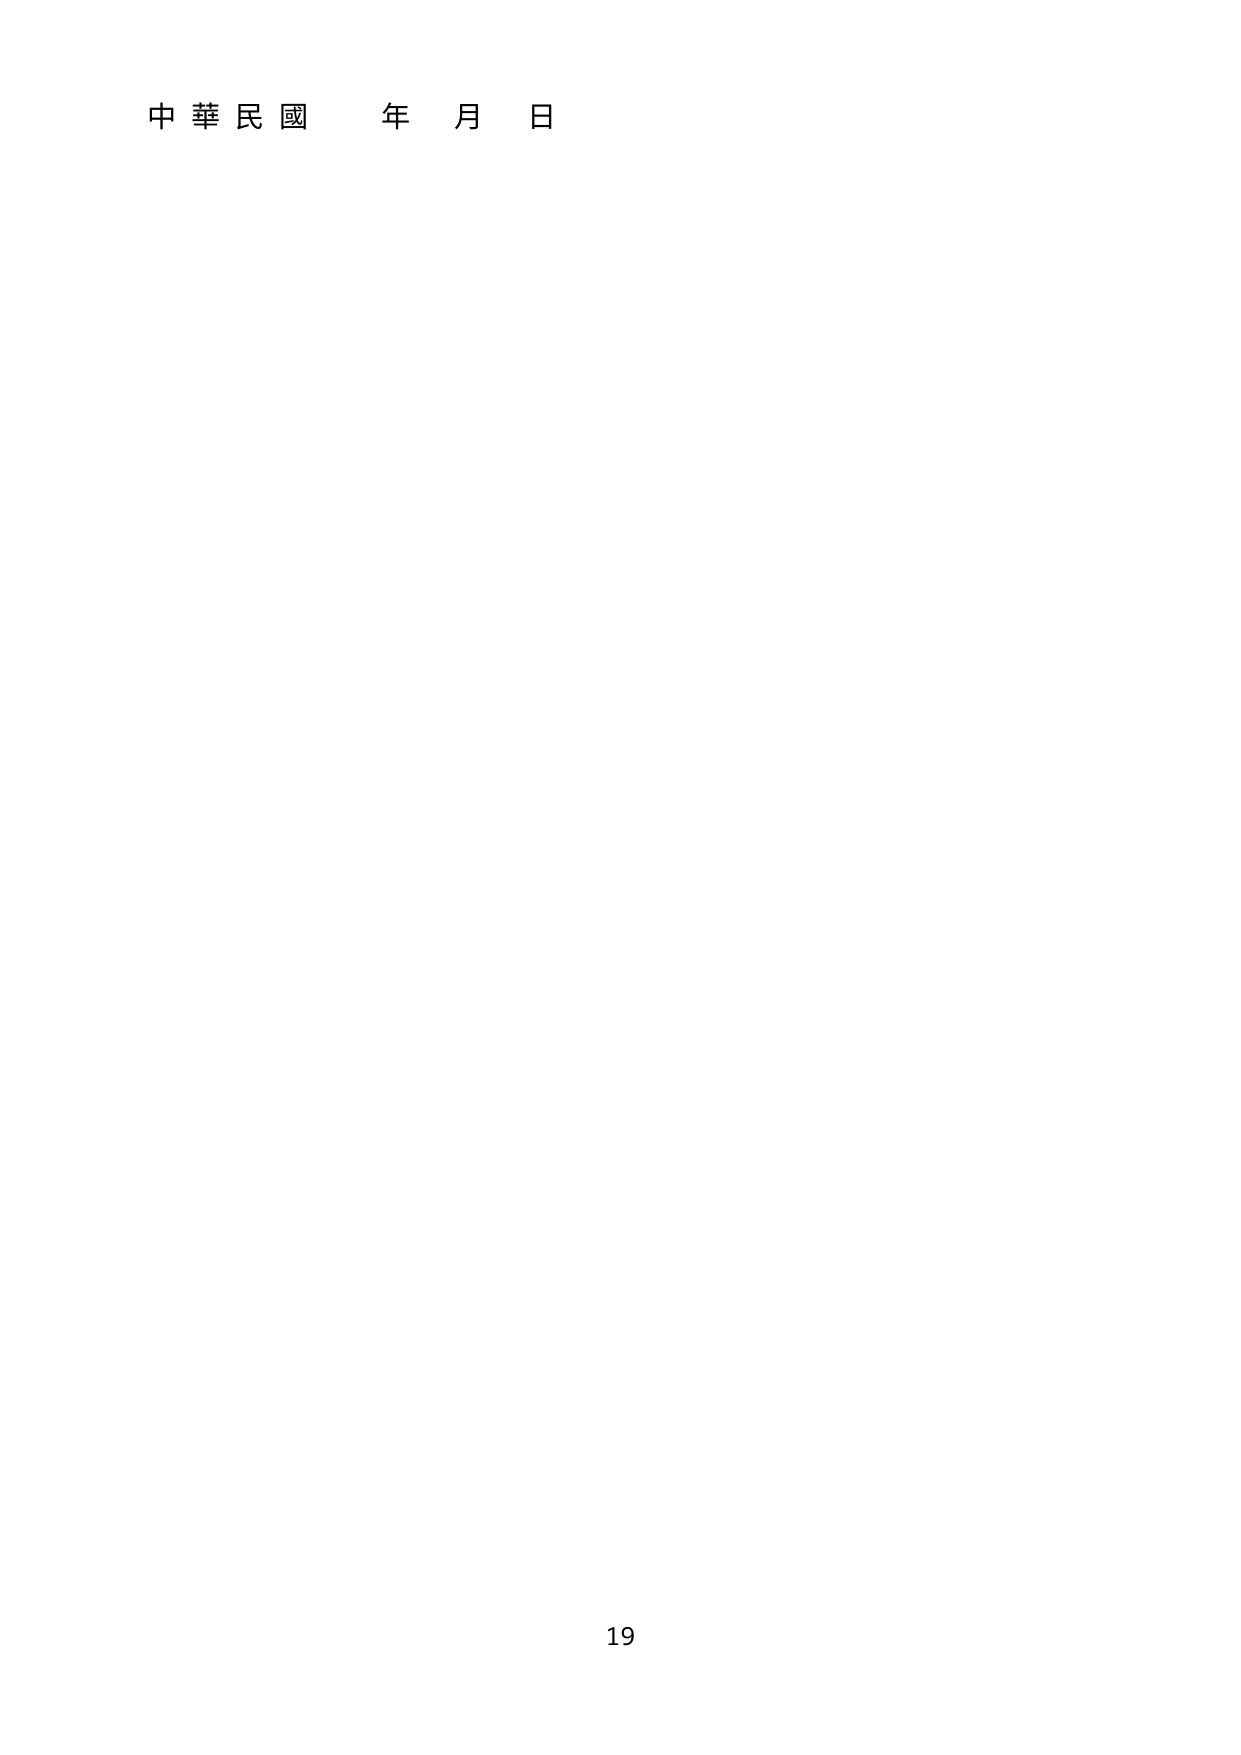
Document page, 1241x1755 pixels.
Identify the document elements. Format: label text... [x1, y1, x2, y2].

text 中 華 民 國 年 月 日 [148, 94, 1093, 136]
